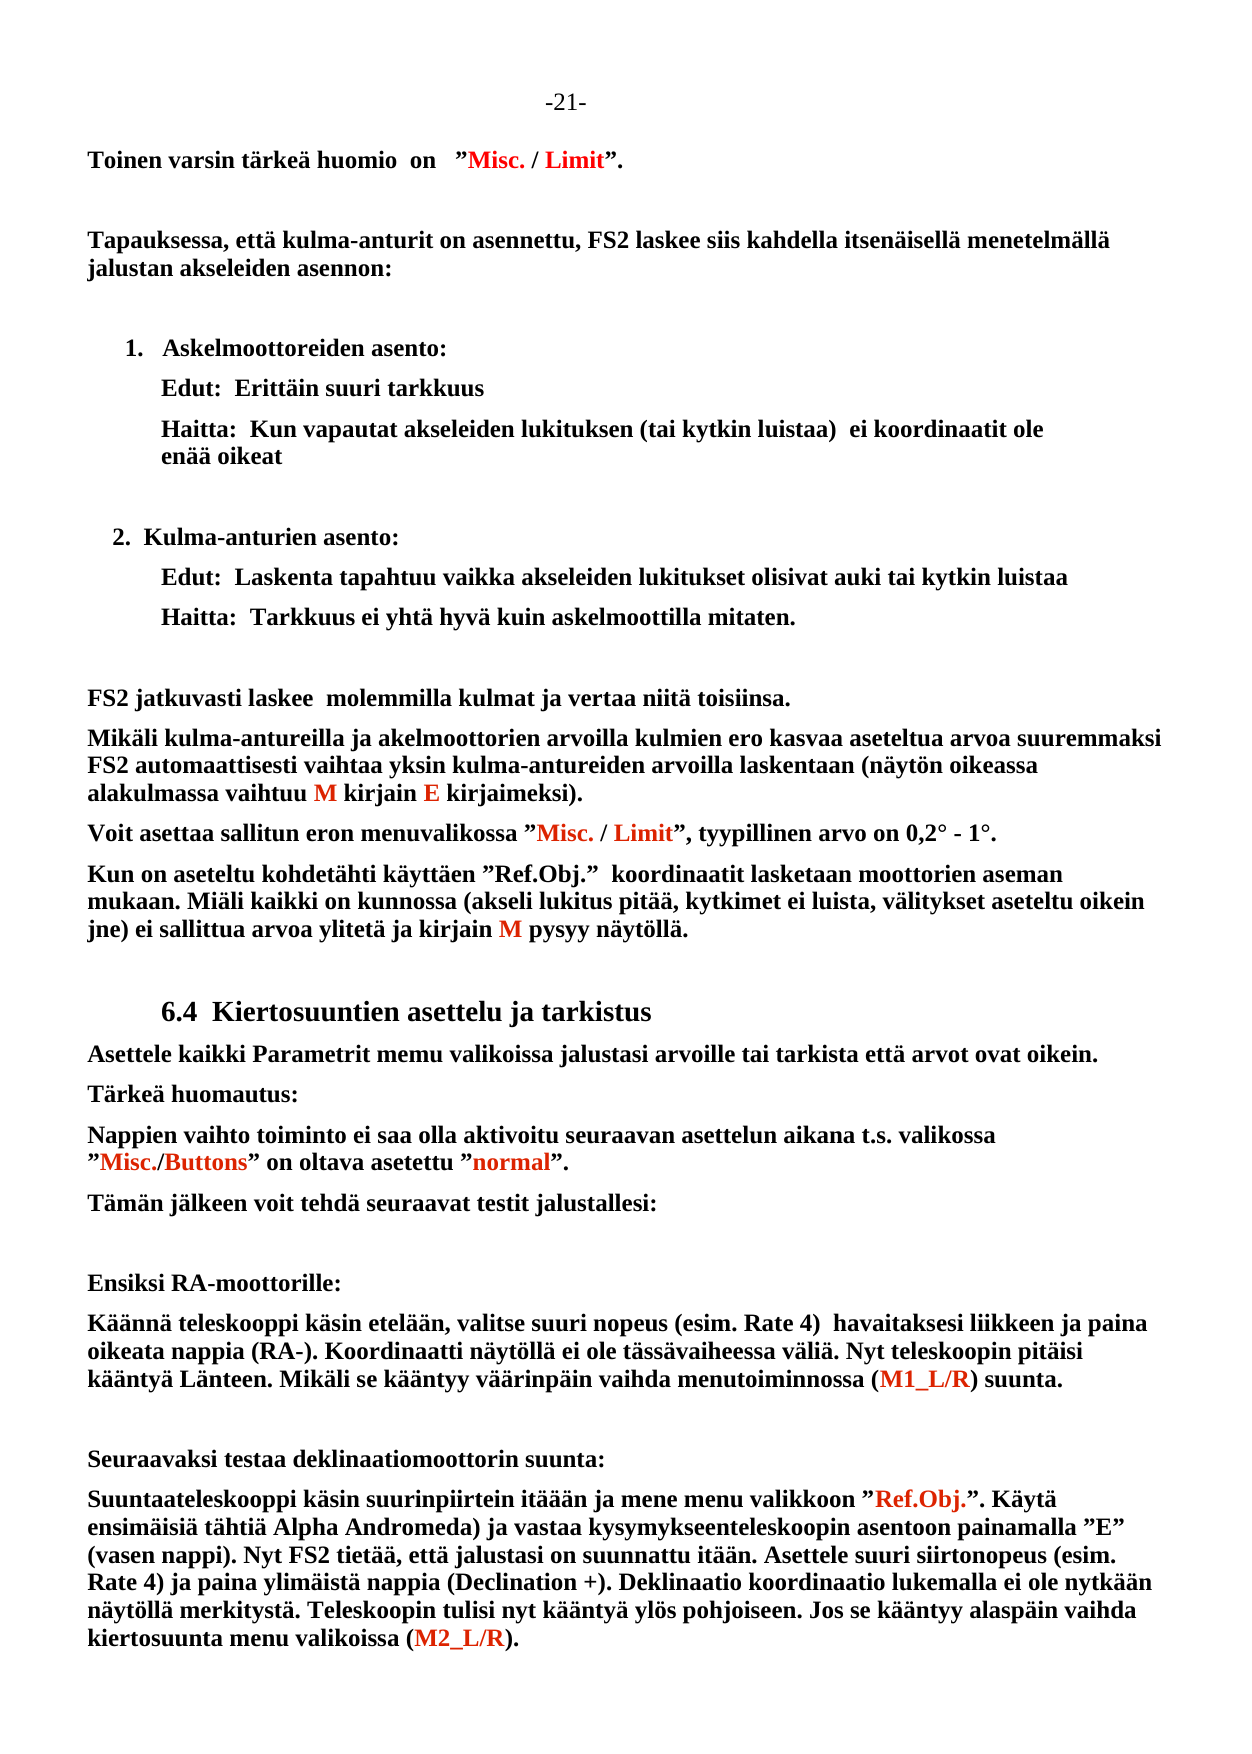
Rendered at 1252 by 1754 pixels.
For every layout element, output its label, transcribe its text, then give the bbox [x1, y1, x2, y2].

text Voit asettaa sallitun eron menuvalikossa ”Misc. / Limit”, tyypillinen arvo on 0,2° - 1°. [87, 819, 1163, 847]
text Kun on aseteltu kohdetähti käyttäen ”Ref.Obj.” koordinaatit lasketaan moottorien aseman mukaan. Miäli kaikki on kunnossa (akseli lukitus pitää, kytkimet ei luista, välitykset aseteltu oikein jne) ei sallittua arvoa ylitetä ja kirjain M pysyy näytöllä. [87, 860, 1163, 943]
text Toinen varsin tärkeä huomio on ”Misc. / Limit”. [87, 146, 1163, 173]
text Ensiksi RA-moottorille: [87, 1269, 1163, 1297]
text Tärkeä huomautus: [87, 1081, 1163, 1108]
text FS2 jatkuvasti laskee molemmilla kulmat ja vertaa niitä toisiinsa. [87, 684, 1163, 711]
text Asettele kaikki Parametrit memu valikoissa jalustasi arvoille tai tarkista että arvot ovat oikein. [87, 1040, 1163, 1068]
text 2. Kulma-anturien asento: [87, 523, 1163, 551]
text Käännä teleskooppi käsin etelään, valitse suuri nopeus (esim. Rate 4) havaitaksesi liikkeen ja paina oikeata nappia (RA-). Koordinaatti näytöllä ei ole tässävaiheessa väliä. Nyt teleskoopin pitäisi kääntyä Länteen. Mikäli se kääntyy väärinpäin vaihda menutoiminnossa (M1_L/R) suunta. [87, 1309, 1163, 1392]
text Haitta: Kun vapautat akseleiden lukituksen (tai kytkin luistaa) ei koordinaatit ole enää oikeat [87, 415, 1163, 470]
text Suuntaateleskooppi käsin suurinpiirtein itäään ja mene menu valikkoon ”Ref.Obj.”. Käytä ensimäisiä tähtiä Alpha Andromeda) ja vastaa kysymykseenteleskoopin asentoon painamalla ”E” (vasen nappi). Nyt FS2 tietää, että jalustasi on suunnattu itään. Asettele suuri siirtonopeus (esim. Rate 4) ja paina ylimäistä nappia (Declination +). Deklinaatio koordinaatio lukemalla ei ole nytkään näytöllä merkitystä. Teleskoopin tulisi nyt kääntyä ylös pohjoiseen. Jos se kääntyy alaspäin vaihda kiertosuunta menu valikoissa (M2_L/R). [87, 1485, 1163, 1652]
text 6.4 Kiertosuuntien asettelu ja tarkistus [87, 996, 1163, 1028]
list Askelmoottoreiden asento: [124, 334, 1163, 362]
text Tapauksessa, että kulma-anturit on asennettu, FS2 laskee siis kahdella itsenäisellä menetelmällä jalustan akseleiden asennon: [87, 226, 1163, 282]
text Haitta: Tarkkuus ei yhtä hyvä kuin askelmoottilla mitaten. [87, 603, 1163, 631]
text Edut: Laskenta tapahtuu vaikka akseleiden lukitukset olisivat auki tai kytkin luistaa [87, 563, 1163, 591]
text Nappien vaihto toiminto ei saa olla aktivoitu seuraavan asettelun aikana t.s. valikossa ”Misc./Buttons” on oltava asetettu ”normal”. [87, 1121, 1163, 1176]
text Tämän jälkeen voit tehdä seuraavat testit jalustallesi: [87, 1189, 1163, 1216]
text Mikäli kulma-antureilla ja akelmoottorien arvoilla kulmien ero kasvaa aseteltua arvoa suuremmaksi FS2 automaattisesti vaihtaa yksin kulma-antureiden arvoilla laskentaan (näytön oikeassa alakulmassa vaihtuu M kirjain E kirjaimeksi). [87, 724, 1163, 807]
text Seuraavaksi testaa deklinaatiomoottorin suunta: [87, 1445, 1163, 1473]
text Edut: Erittäin suuri tarkkuus [87, 374, 1163, 402]
